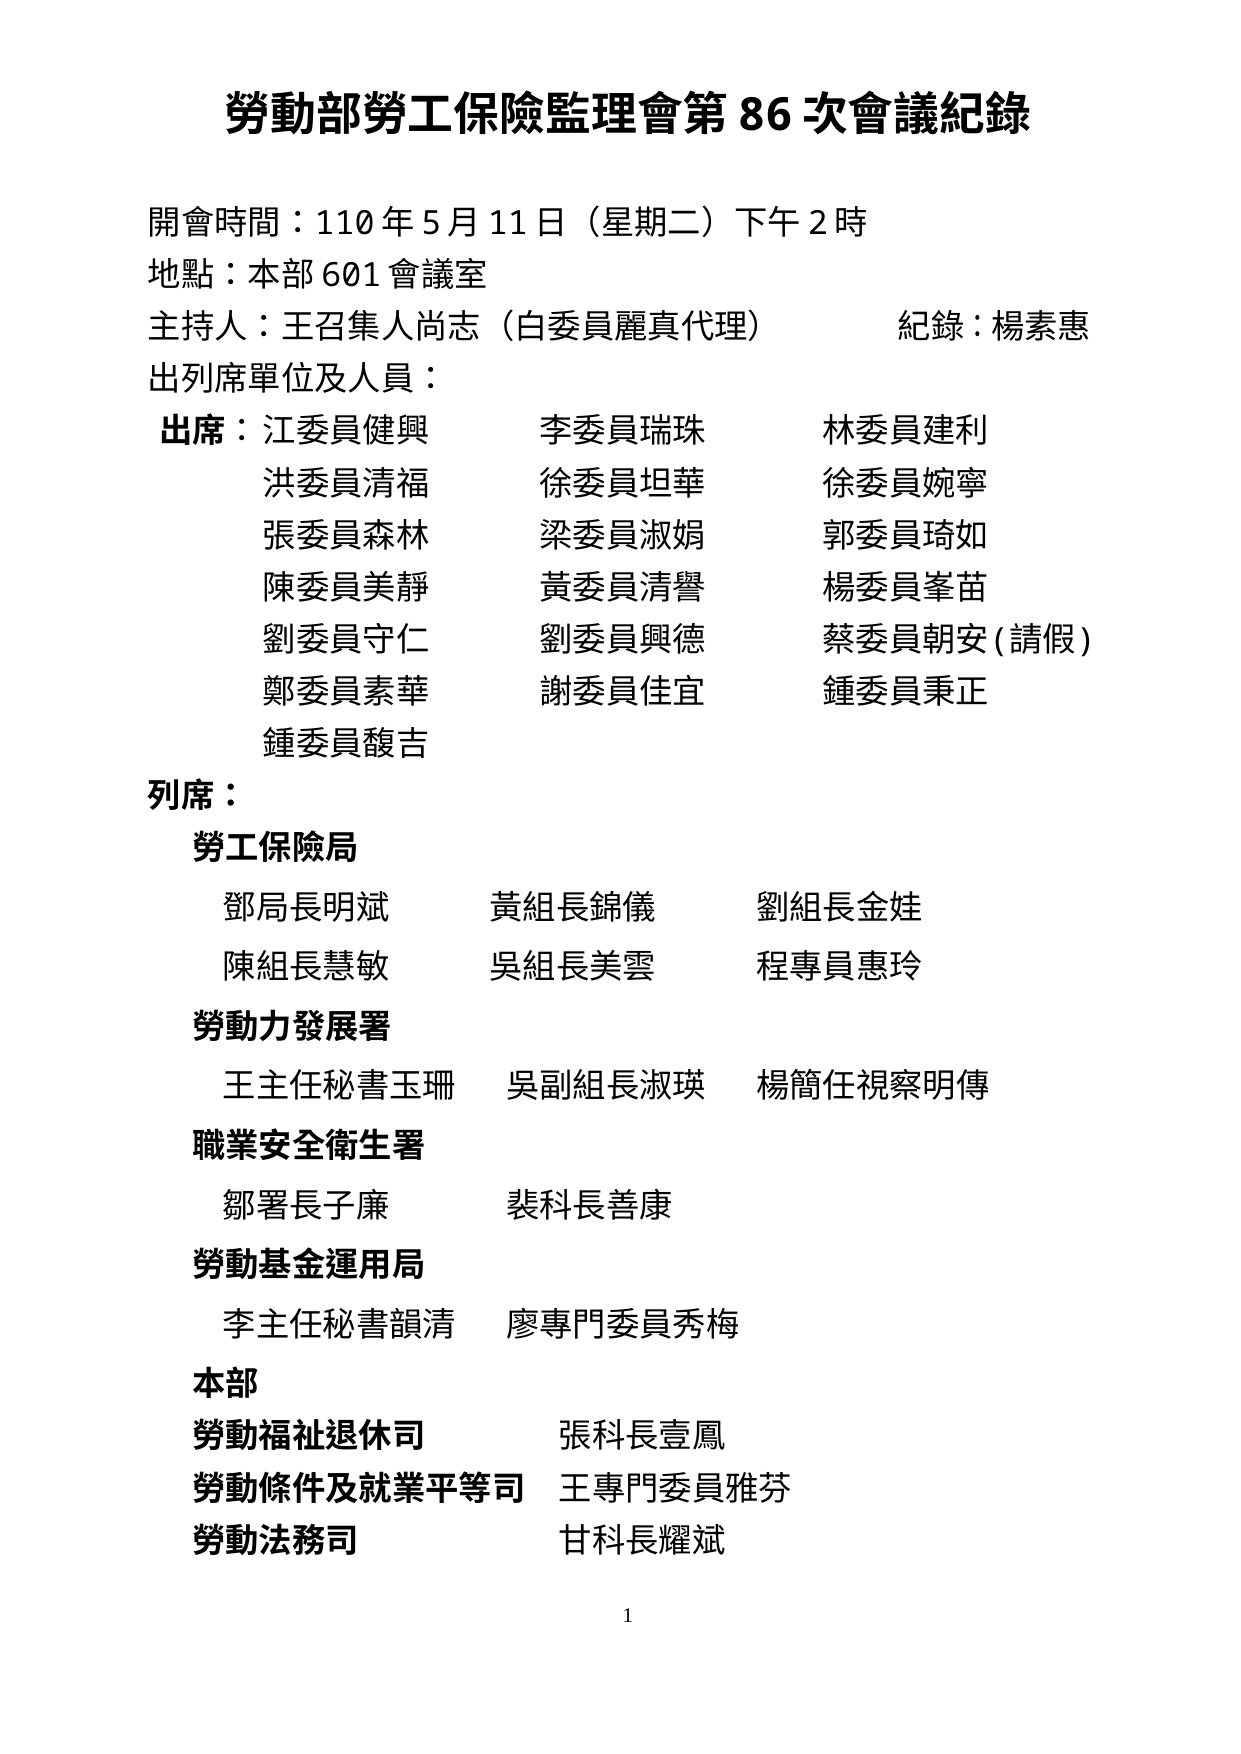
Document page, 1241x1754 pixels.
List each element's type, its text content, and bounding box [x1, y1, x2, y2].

table_cell 郭委員琦如 [809, 505, 1104, 557]
text 勞工保險局 [148, 818, 1172, 870]
table_cell 鄭委員素華 [263, 662, 528, 714]
table_header 出席： [148, 401, 262, 453]
table_cell 鍾委員秉正 [809, 662, 1104, 714]
table_cell 楊委員峯苗 [809, 558, 1104, 609]
text 鄧局長明斌 黃組長錦儀 劉組長金娃 [223, 877, 1172, 929]
text 列席： [148, 766, 1172, 818]
table_cell 徐委員坦華 [528, 453, 809, 505]
table_header 李委員瑞珠 [528, 401, 809, 453]
text 勞動條件及就業平等司 王專門委員雅芬 [148, 1458, 1172, 1510]
table_cell 陳委員美靜 [263, 558, 528, 609]
text 地點：本部601會議室 [148, 245, 1107, 297]
table_cell [148, 714, 262, 766]
table_cell 劉委員興德 [528, 610, 809, 662]
text 出列席單位及人員： [148, 349, 1107, 401]
text 王主任秘書玉珊 吳副組長淑瑛 楊簡任視察明傳 [223, 1056, 1172, 1108]
table_cell [148, 505, 262, 557]
table_header 林委員建利 [809, 401, 1104, 453]
table_cell 徐委員婉寧 [809, 453, 1104, 505]
text 陳組長慧敏 吳組長美雲 程專員惠玲 [223, 937, 1172, 989]
text 勞動福祉退休司 張科長壹鳳 [148, 1406, 1172, 1458]
table_cell [148, 558, 262, 609]
table_cell 洪委員清福 [263, 453, 528, 505]
text 勞動部勞工保險監理會第86次會議紀錄 [148, 89, 1107, 141]
table_cell 謝委員佳宜 [528, 662, 809, 714]
text 鄒署長子廉 裴科長善康 [223, 1175, 1172, 1227]
table_cell 張委員森林 [263, 505, 528, 557]
text 職業安全衛生署 [148, 1116, 1172, 1168]
text 勞動基金運用局 [148, 1235, 1172, 1287]
text 勞動力發展署 [148, 997, 1147, 1049]
table_cell [809, 714, 1104, 766]
table_cell 蔡委員朝安(請假) [809, 610, 1104, 662]
text 本部 [148, 1354, 1172, 1406]
table_cell [148, 610, 262, 662]
table_cell [148, 662, 262, 714]
table_cell [528, 714, 809, 766]
text 李主任秘書韻清 廖專門委員秀梅 [223, 1294, 1172, 1347]
table_cell 鍾委員馥吉 [263, 714, 528, 766]
table_cell [148, 453, 262, 505]
table_cell 梁委員淑娟 [528, 505, 809, 557]
table_cell 劉委員守仁 [263, 610, 528, 662]
table_header 江委員健興 [263, 401, 528, 453]
table_cell 黃委員清譽 [528, 558, 809, 609]
text 主持人：王召集人尚志（白委員麗真代理） 紀錄：楊素惠 [148, 297, 1107, 349]
text 開會時間：110年5月11日（星期二）下午2時 [148, 193, 1107, 245]
text 勞動法務司 甘科長耀斌 [148, 1510, 1172, 1562]
